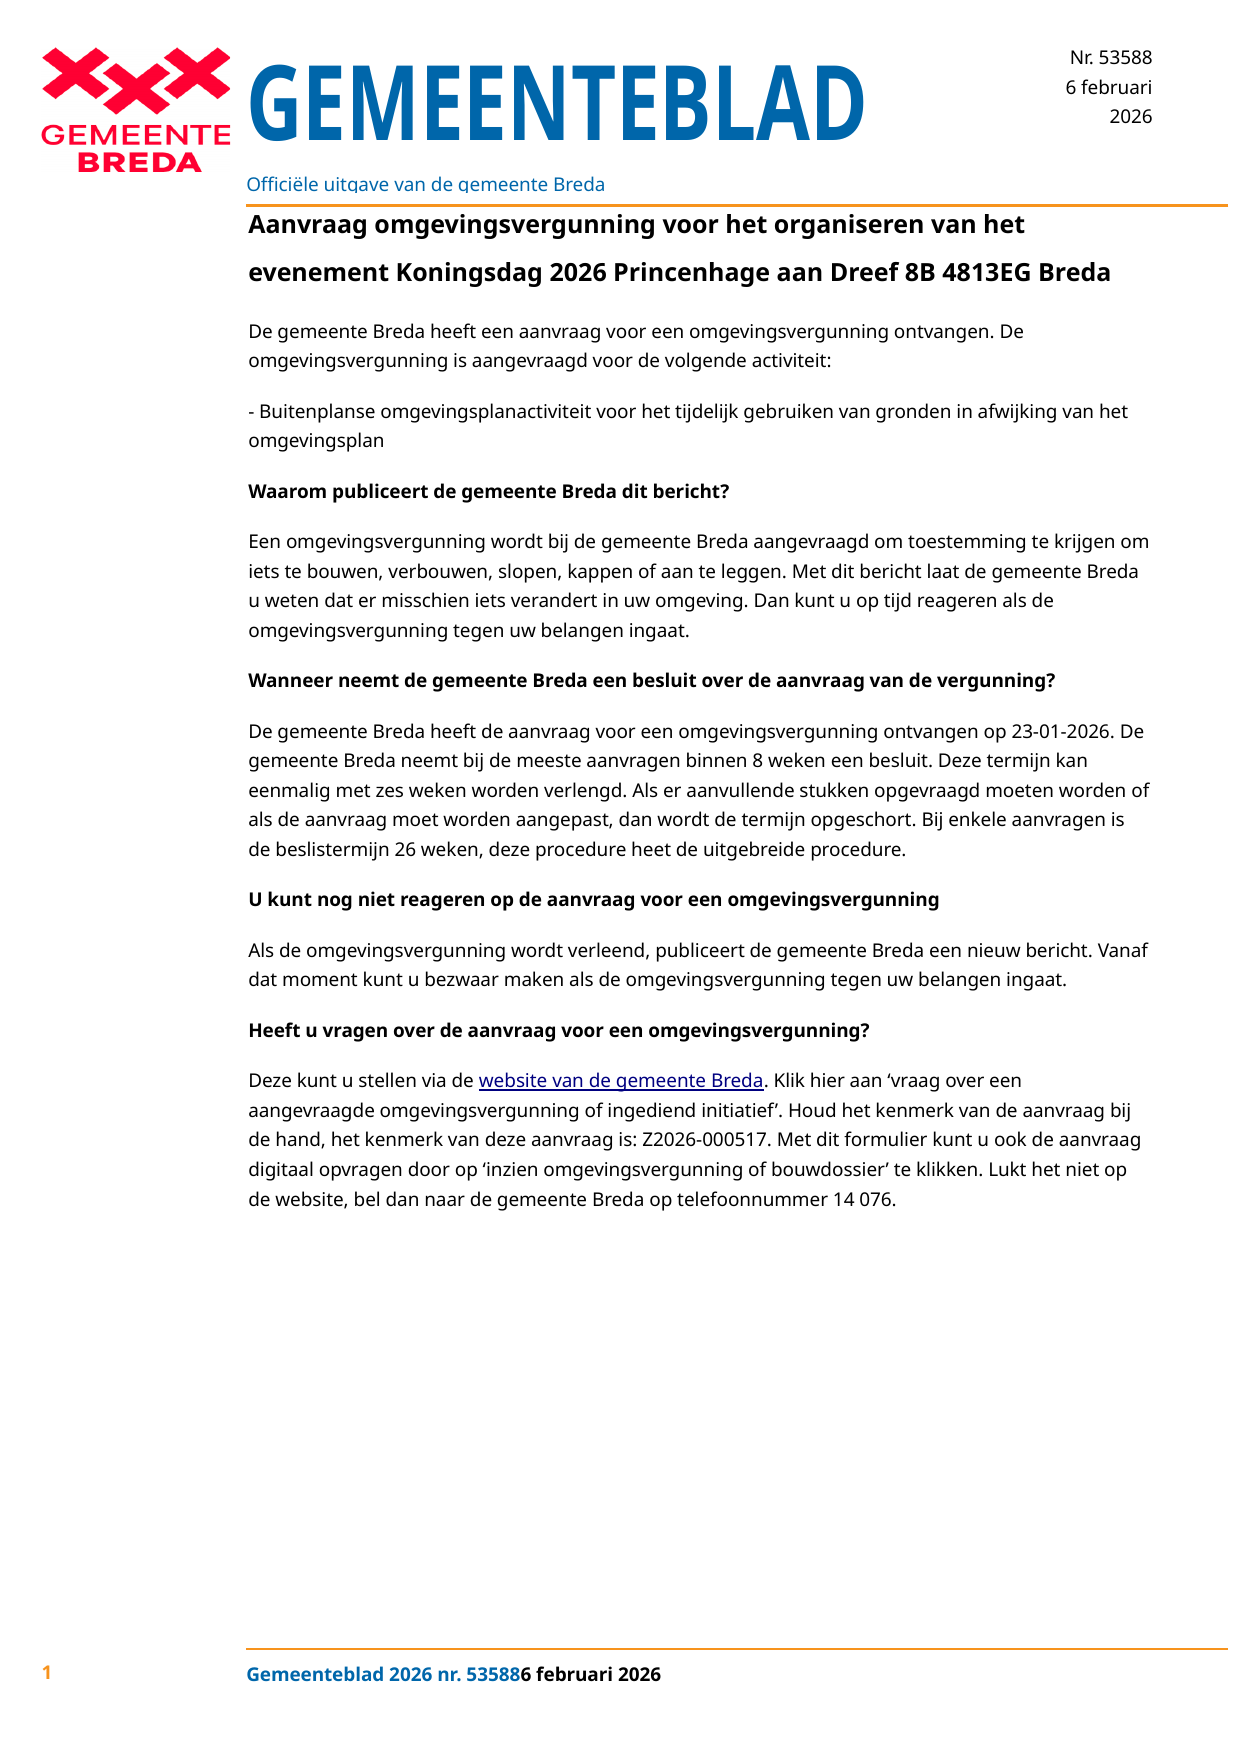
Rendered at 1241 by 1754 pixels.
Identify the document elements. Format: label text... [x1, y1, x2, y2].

text Waarom publiceert de gemeente Breda dit bericht? [248, 478, 1152, 504]
text Een omgevingsvergunning wordt bij de gemeente Breda aangevraagd om toestemming te krijgen om iets te bouwen, verbouwen, slopen, kappen of aan te leggen. Met dit bericht laat de gemeente Breda u weten dat er misschien iets verandert in uw omgeving. Dan kunt u op tijd reageren als de omgevingsvergunning tegen uw belangen ingaat. [248, 528, 1152, 643]
text Deze kunt u stellen via de website van de gemeente Breda. Klik hier aan ‘vraag over een aangevraagde omgevingsvergunning of ingediend initiatief’. Houd het kenmerk van de aanvraag bij de hand, het kenmerk van deze aanvraag is: Z2026-000517. Met dit formulier kunt u ook de aanvraag digitaal opvragen door op ‘inzien omgevingsvergunning of bouwdossier’ te klikken. Lukt het niet op de website, bel dan naar de gemeente Breda op telefoonnummer 14 076. [248, 1067, 1152, 1212]
text U kunt nog niet reageren op de aanvraag voor een omgevingsvergunning [248, 887, 1152, 912]
text De gemeente Breda heeft een aanvraag voor een omgevingsvergunning ontvangen. De omgevingsvergunning is aangevraagd voor de volgende activiteit: [248, 318, 1152, 373]
text Als de omgevingsvergunning wordt verleend, publiceert de gemeente Breda een nieuw bericht. Vanaf dat moment kunt u bezwaar maken als de omgevingsvergunning tegen uw belangen ingaat. [248, 937, 1152, 992]
picture [41, 47, 231, 172]
text Heeft u vragen over de aanvraag voor een omgevingsvergunning? [248, 1017, 1152, 1043]
text Aanvraag omgevingsvergunning voor het organiseren van het evenement Koningsdag 2026 Princenhage aan Dreef 8B 4813EG Breda [248, 207, 1152, 288]
text Wanneer neemt de gemeente Breda een besluit over de aanvraag van de vergunning? [248, 667, 1152, 693]
text - Buitenplanse omgevingsplanactiviteit voor het tijdelijk gebruiken van gronden in afwijking van het omgevingsplan [248, 398, 1152, 453]
text De gemeente Breda heeft de aanvraag voor een omgevingsvergunning ontvangen op 23-01-2026. De gemeente Breda neemt bij de meeste aanvragen binnen 8 weken een besluit. Deze termijn kan eenmalig met zes weken worden verlengd. Als er aanvullende stukken opgevraagd moeten worden of als de aanvraag moet worden aangepast, dan wordt de termijn opgeschort. Bij enkele aanvragen is de beslistermijn 26 weken, deze procedure heet de uitgebreide procedure. [248, 718, 1152, 862]
